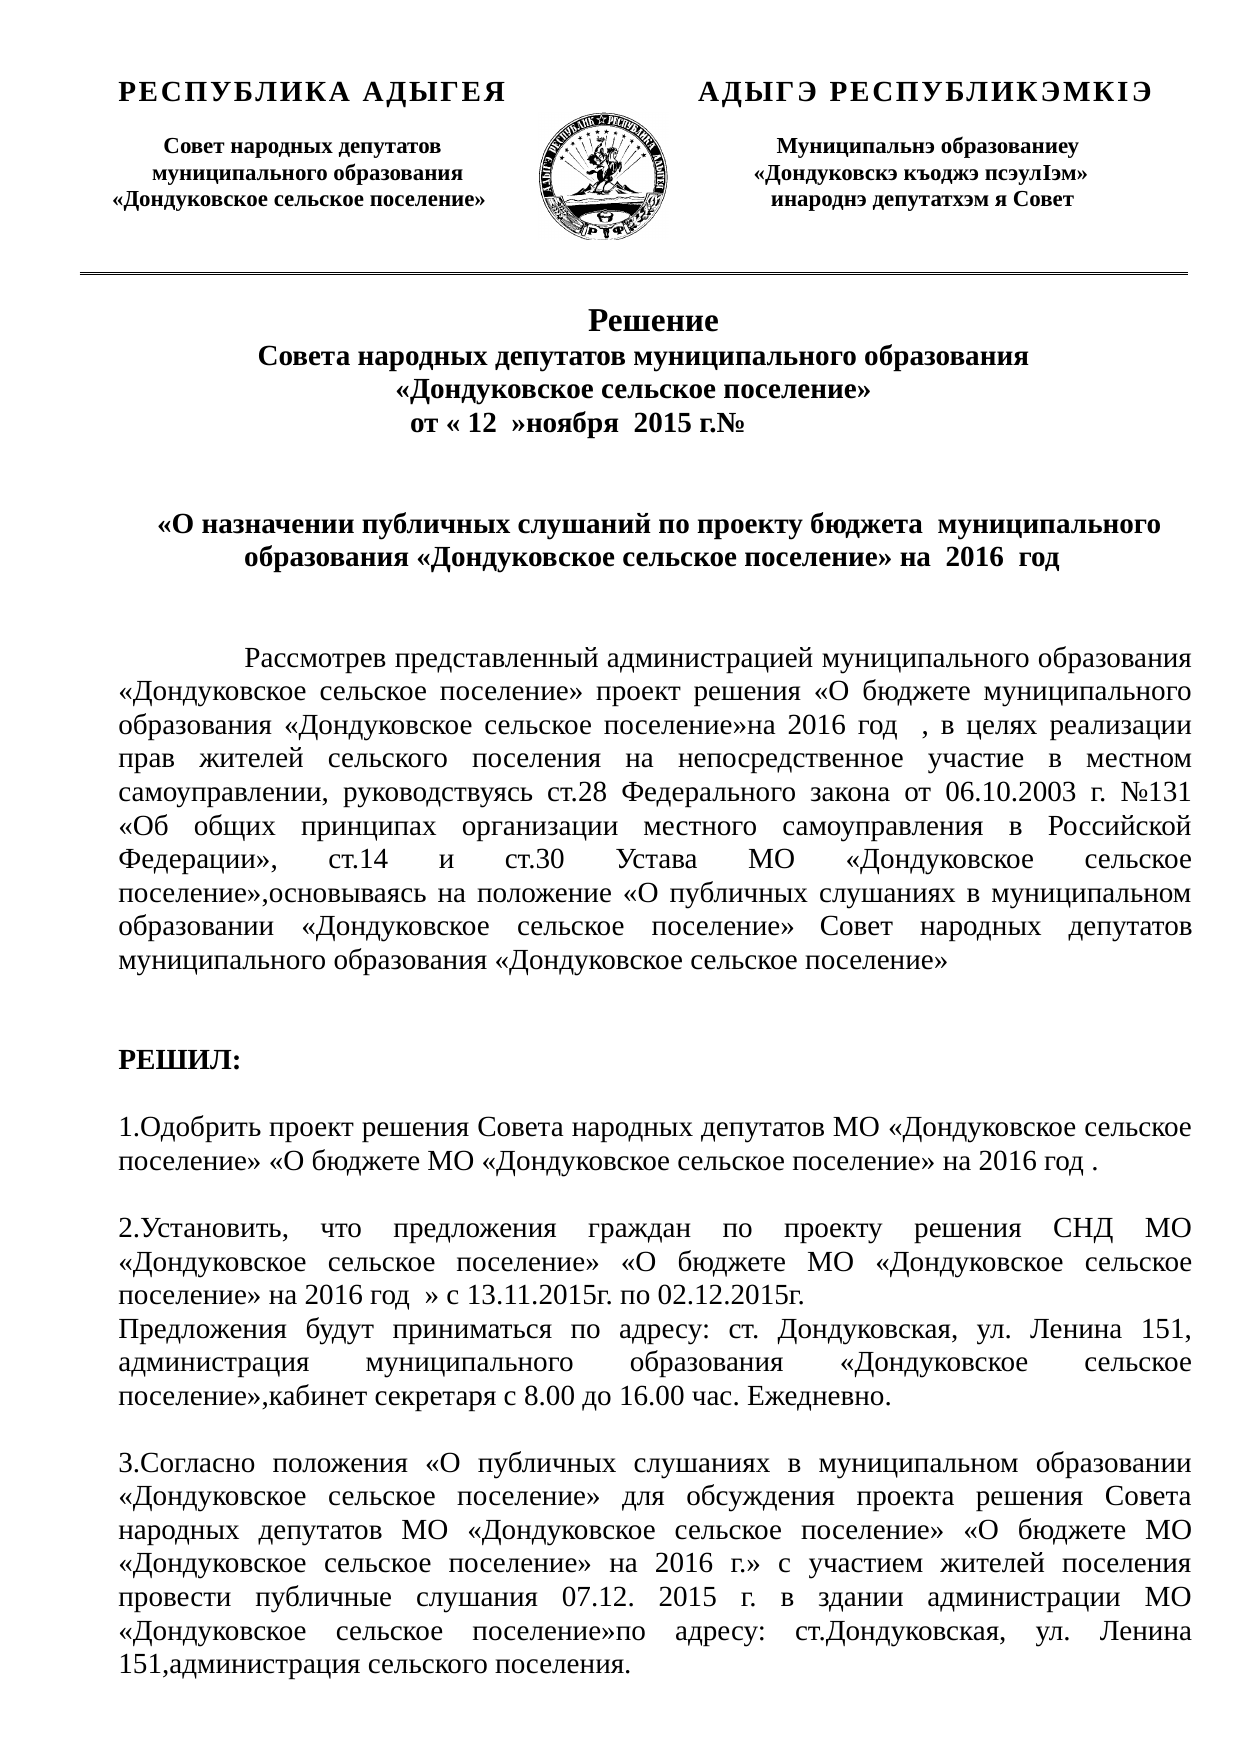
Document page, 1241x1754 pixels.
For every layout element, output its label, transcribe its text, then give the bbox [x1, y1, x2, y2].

text 1.Одобрить проект решения Совета народных депутатов МО «Дондуковское сельское поселение» «О бюджете МО «Дондуковское сельское поселение» на 2016 год . [118, 1109, 1193, 1177]
text Рассмотрев представленный администрацией муниципального образования «Дондуковское сельское поселение» проект решения «О бюджете муниципального образования «Дондуковское сельское поселение»на 2016 год , в целях реализации прав жителей сельского поселения на непосредственное участие в местном самоуправлении, руководствуясь ст.28 Федерального закона от 06.10.2003 г. №131 «Об общих принципах организации местного самоуправления в Российской Федерации», ст.14 и ст.30 Устава МО «Дондуковское сельское поселение»,основываясь на положение «О публичных слушаниях в муниципальном образовании «Дондуковское сельское поселение» Совет народных депутатов муниципального образования «Дондуковское сельское поселение» [118, 640, 1193, 975]
text муниципального образования [112, 159, 519, 185]
text Совет народных депутатов [112, 132, 519, 159]
text Муниципальнэ образованиеу [731, 132, 1138, 158]
subtitle РЕСПУБЛИКА АДЫГЕЯ АДЫГЭ РЕСПУБЛИКЭМКIЭ [118, 74, 1193, 107]
text инароднэ депутатхэм я Совет [731, 185, 1138, 211]
text Предложения будут приниматься по адресу: ст. Дондуковская, ул. Ленина 151, администрация муниципального образования «Дондуковское сельское поселение»,кабинет секретаря с 8.00 до 16.00 час. Ежедневно. [118, 1311, 1193, 1411]
text «Дондуковскэ къоджэ псэулIэм» [731, 158, 1138, 185]
text 3.Согласно положения «О публичных слушаниях в муниципальном образовании «Дондуковское сельское поселение» для обсуждения проекта решения Совета народных депутатов МО «Дондуковское сельское поселение» «О бюджете МО «Дондуковское сельское поселение» на 2016 г.» с участием жителей поселения провести публичные слушания 07.12. 2015 г. в здании администрации МО «Дондуковское сельское поселение»по адресу: ст.Дондуковская, ул. Ленина 151,администрация сельского поселения. [118, 1445, 1193, 1680]
text «Дондуковское сельское поселение» [112, 185, 519, 211]
text «О назначении публичных слушаний по проекту бюджета муниципального образования «Дондуковское сельское поселение» на 2016 год [118, 506, 1193, 573]
table_header [80, 275, 1188, 298]
text РЕШИЛ: [118, 1042, 1193, 1076]
text 2.Установить, что предложения граждан по проекту решения СНД МО «Дондуковское сельское поселение» «О бюджете МО «Дондуковское сельское поселение» на 2016 год » с 13.11.2015г. по 02.12.2015г. [118, 1210, 1193, 1311]
text «Дондуковское сельское поселение» [118, 372, 1193, 405]
text Решение [118, 256, 1193, 338]
text Совета народных депутатов муниципального образования [118, 338, 1193, 372]
text от « 12 »ноября 2015 г.№ [118, 405, 1193, 439]
